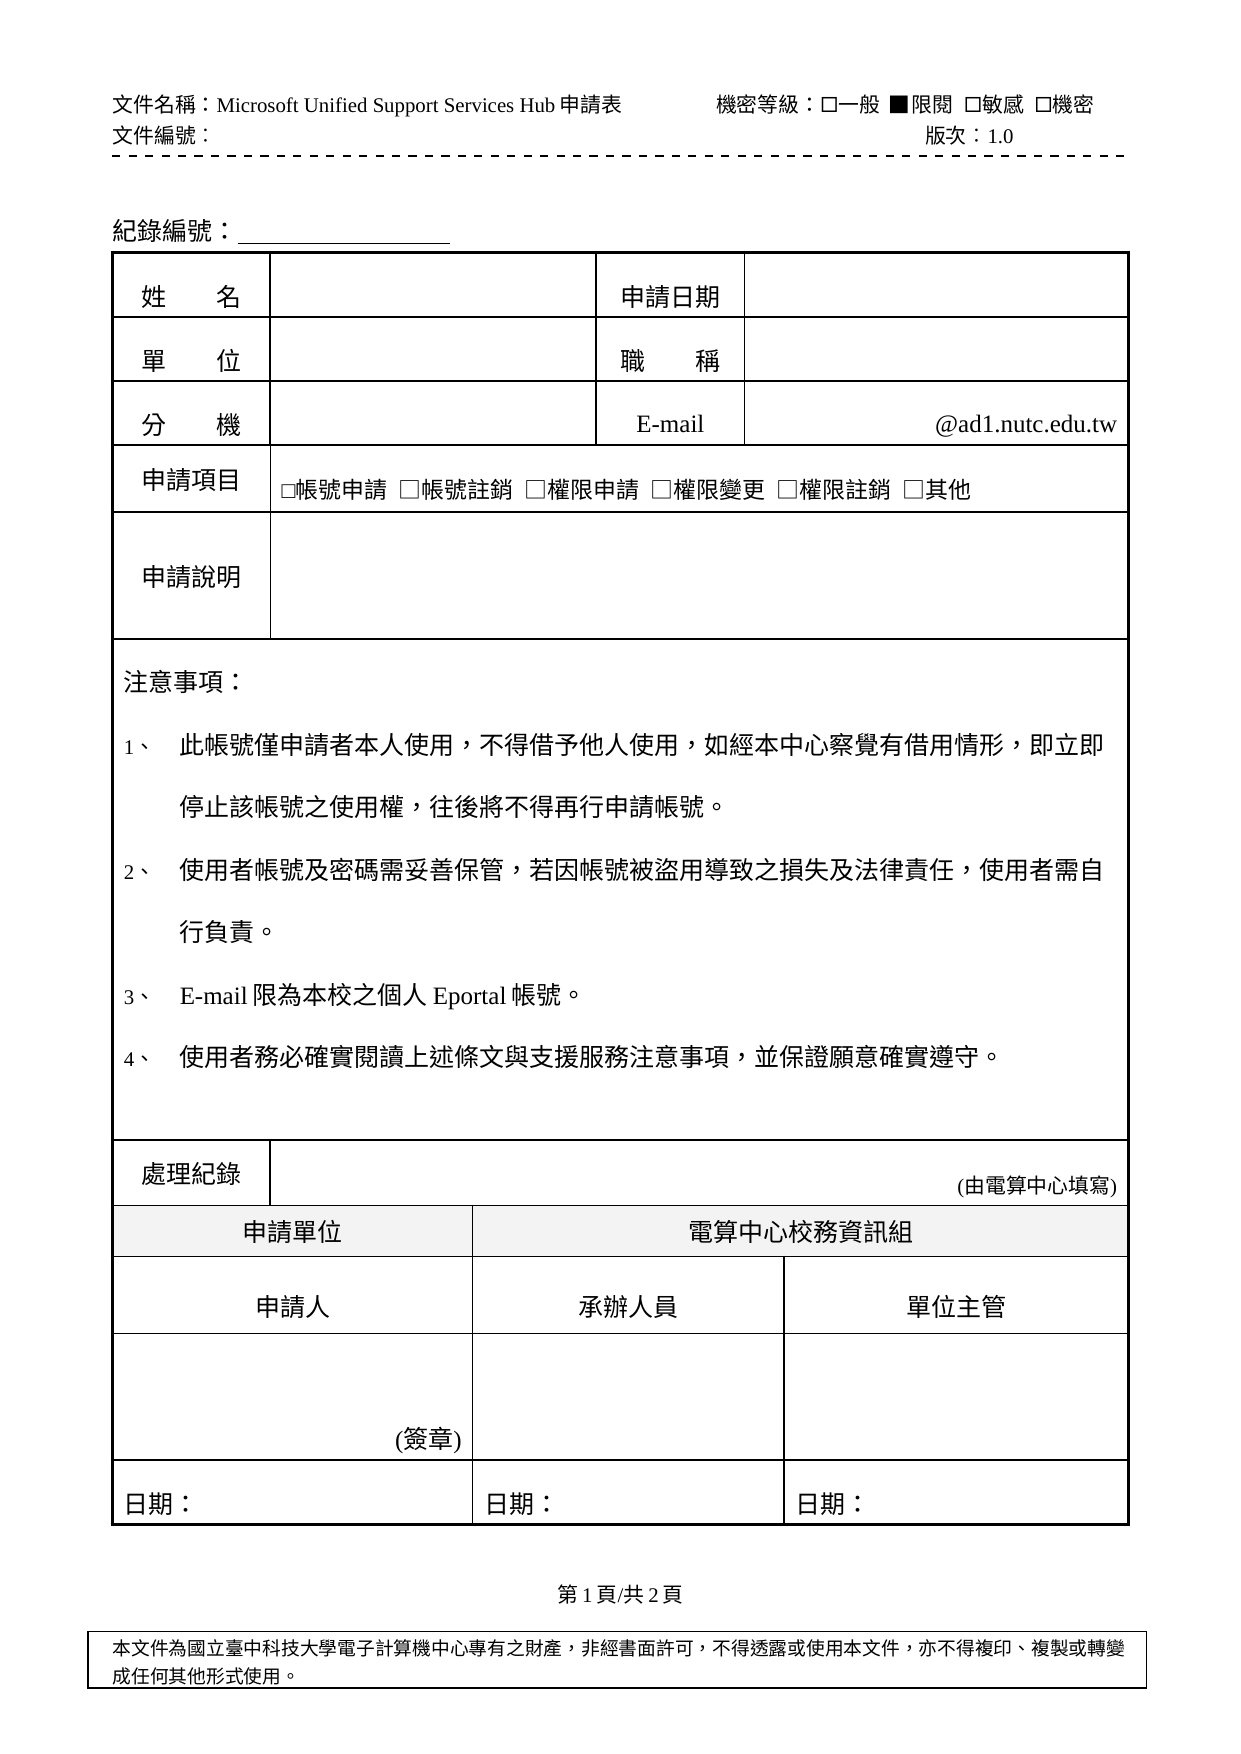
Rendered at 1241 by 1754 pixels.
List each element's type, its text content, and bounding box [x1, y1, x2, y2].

table_cell 單 位 [114, 318, 269, 380]
table_cell 日期： [114, 1461, 472, 1523]
table_cell 分 機 [114, 382, 269, 444]
table_cell @ad1.nutc.edu.tw [745, 382, 1127, 444]
table_cell 日期： [785, 1461, 1127, 1523]
table_cell 單位主管 [785, 1257, 1127, 1332]
table_cell [473, 1334, 783, 1459]
table_cell (由電算中心填寫) [271, 1141, 1127, 1204]
table_cell (簽章) [114, 1334, 472, 1459]
table_cell 電算中心校務資訊組 [473, 1206, 1127, 1256]
table_cell [785, 1334, 1127, 1459]
table_header 姓 名 [114, 254, 269, 316]
table_cell □帳號申請 □帳號註銷 □權限申請 □權限變更 □權限註銷 □其他 [271, 446, 1127, 511]
table_cell 申請項目 [114, 446, 270, 511]
table_header 申請日期 [597, 254, 744, 316]
table_cell 承辦人員 [473, 1257, 783, 1332]
table_cell E-mail [597, 382, 744, 444]
table_cell 注意事項： 此帳號僅申請者本人使用，不得借予他人使用，如經本中心察覺有借用情形，即立即停止該帳號之使用權，往後將不得再行申請帳號。 使用者帳號及密碼需妥善保管，若因帳號被盜用導致之損失及法律責任，使用者需自行負責。 E-mail限為本校之個人Eportal帳號。 使用者務必確實閱讀上述條文與支援服務注意事項，並保證願意確實遵守。 [114, 640, 1127, 1139]
text 紀錄編號： [37, 188, 1128, 251]
table_cell [745, 318, 1127, 380]
table_cell 職 稱 [597, 318, 744, 380]
table_cell [271, 318, 595, 380]
table_cell 申請人 [114, 1257, 472, 1332]
table_cell [271, 513, 1127, 638]
table_header [271, 254, 595, 316]
table_cell 日期： [473, 1461, 783, 1523]
table_header [745, 254, 1127, 316]
table_cell 申請單位 [114, 1206, 472, 1256]
table_cell 申請說明 [114, 513, 270, 638]
table_cell 處理紀錄 [114, 1141, 269, 1204]
table_cell [271, 382, 595, 444]
